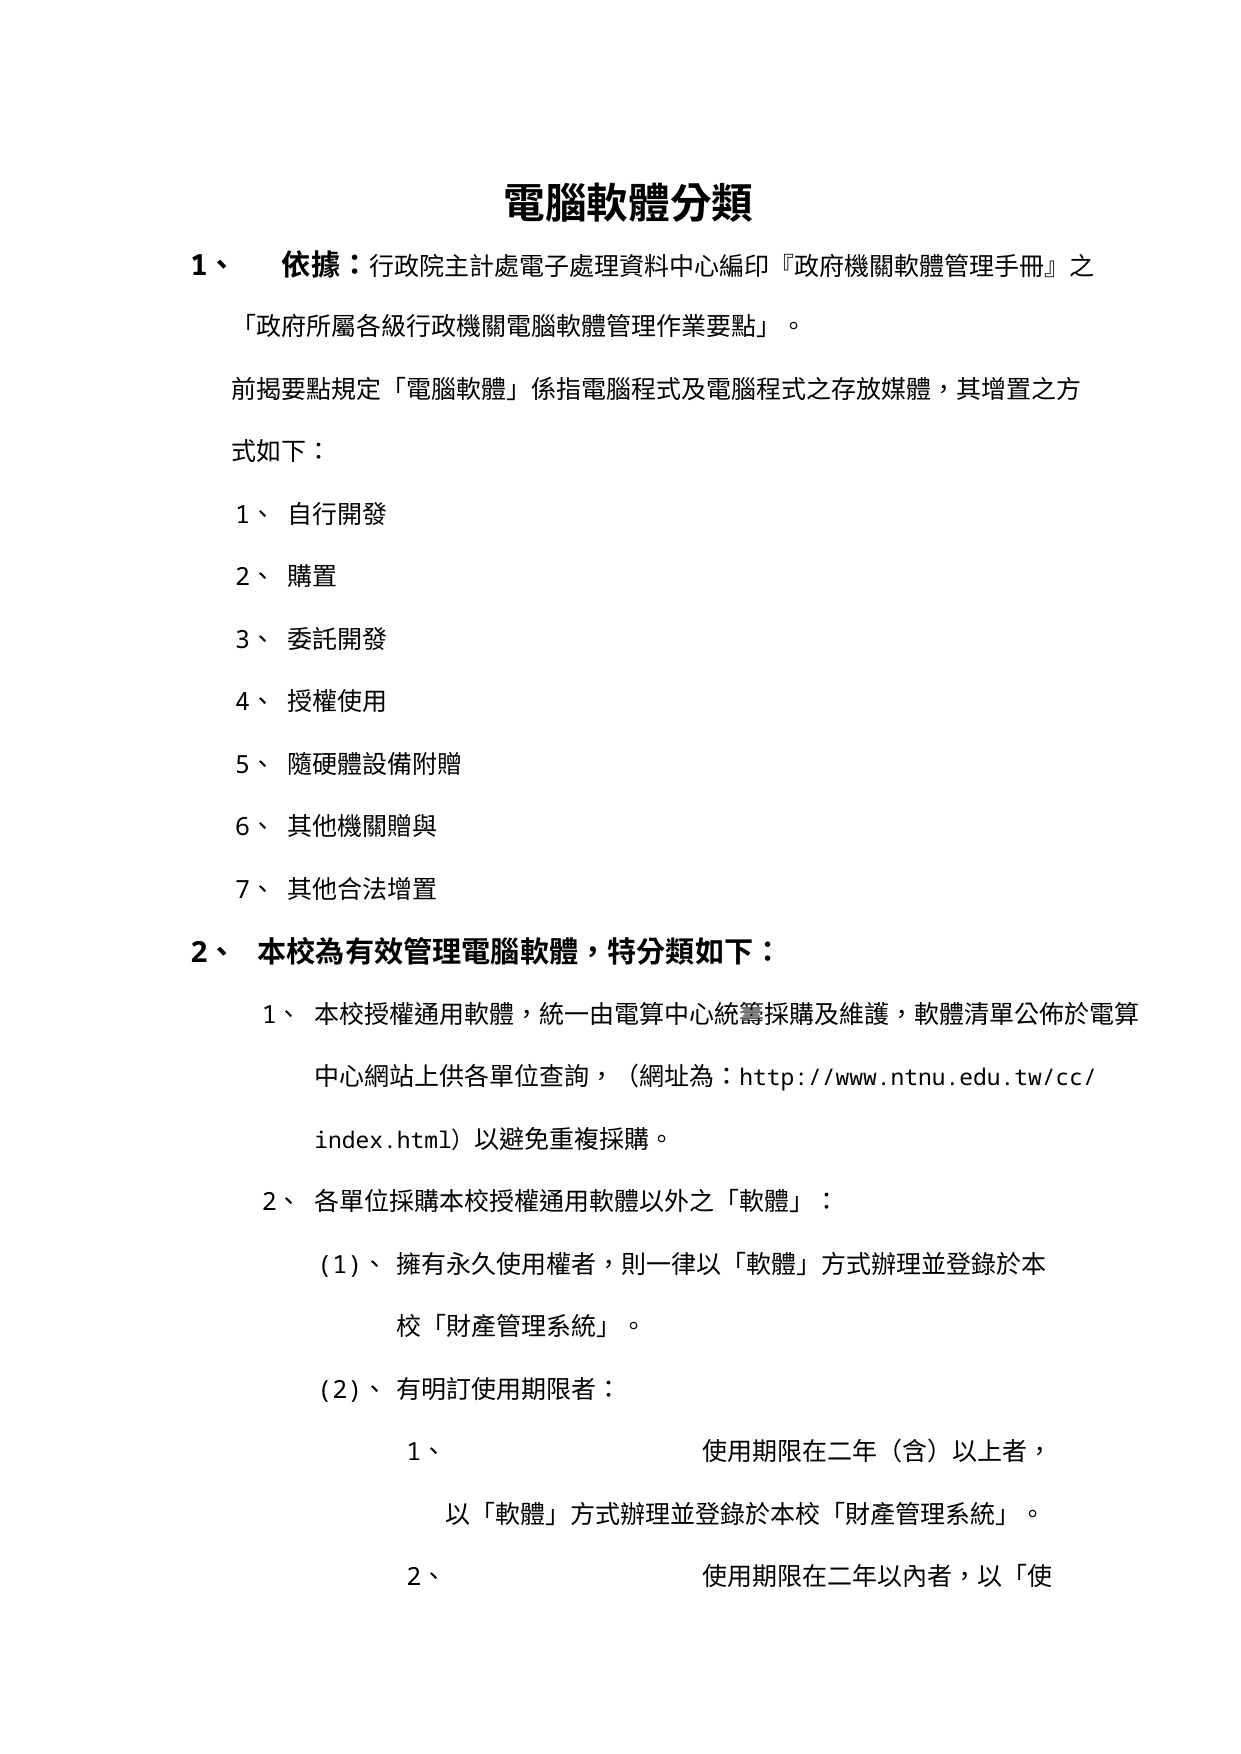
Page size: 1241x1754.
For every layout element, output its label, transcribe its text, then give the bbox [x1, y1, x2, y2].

list 其他機關贈與 [187, 783, 1069, 846]
list 授權使用 [187, 658, 1069, 721]
list 各單位採購本校授權通用軟體以外之「軟體」： [262, 1158, 1143, 1221]
text 電腦軟體分類 [187, 158, 1069, 221]
list 本校授權通用軟體，統一由電算中心統籌採購及維護，軟體清單公佈於電算中心網站上供各單位查詢，（網址為：http://www.ntnu.edu.tw/cc/index.html）以避免重複採購。 [262, 971, 1143, 1158]
list 有明訂使用期限者： [317, 1346, 1069, 1408]
list 委託開發 [187, 596, 1069, 658]
list 使用期限在二年以內者，以「使 [406, 1533, 1053, 1596]
list 擁有永久使用權者，則一律以「軟體」方式辦理並登錄於本校「財產管理系統」。 [317, 1221, 1069, 1346]
list 使用期限在二年（含）以上者，以「軟體」方式辦理並登錄於本校「財產管理系統」。 [406, 1408, 1053, 1533]
list 本校為有效管理電腦軟體，特分類如下： [190, 908, 1106, 971]
list 自行開發 [187, 471, 1069, 533]
list 隨硬體設備附贈 [187, 721, 1069, 783]
list 依據：行政院主計處電子處理資料中心編印『政府機關軟體管理手冊』之「政府所屬各級行政機關電腦軟體管理作業要點」。 [190, 221, 1106, 346]
list 其他合法增置 [187, 846, 1069, 908]
list 購置 [187, 533, 1069, 596]
text 前揭要點規定「電腦軟體」係指電腦程式及電腦程式之存放媒體，其增置之方式如下： [231, 346, 1106, 471]
